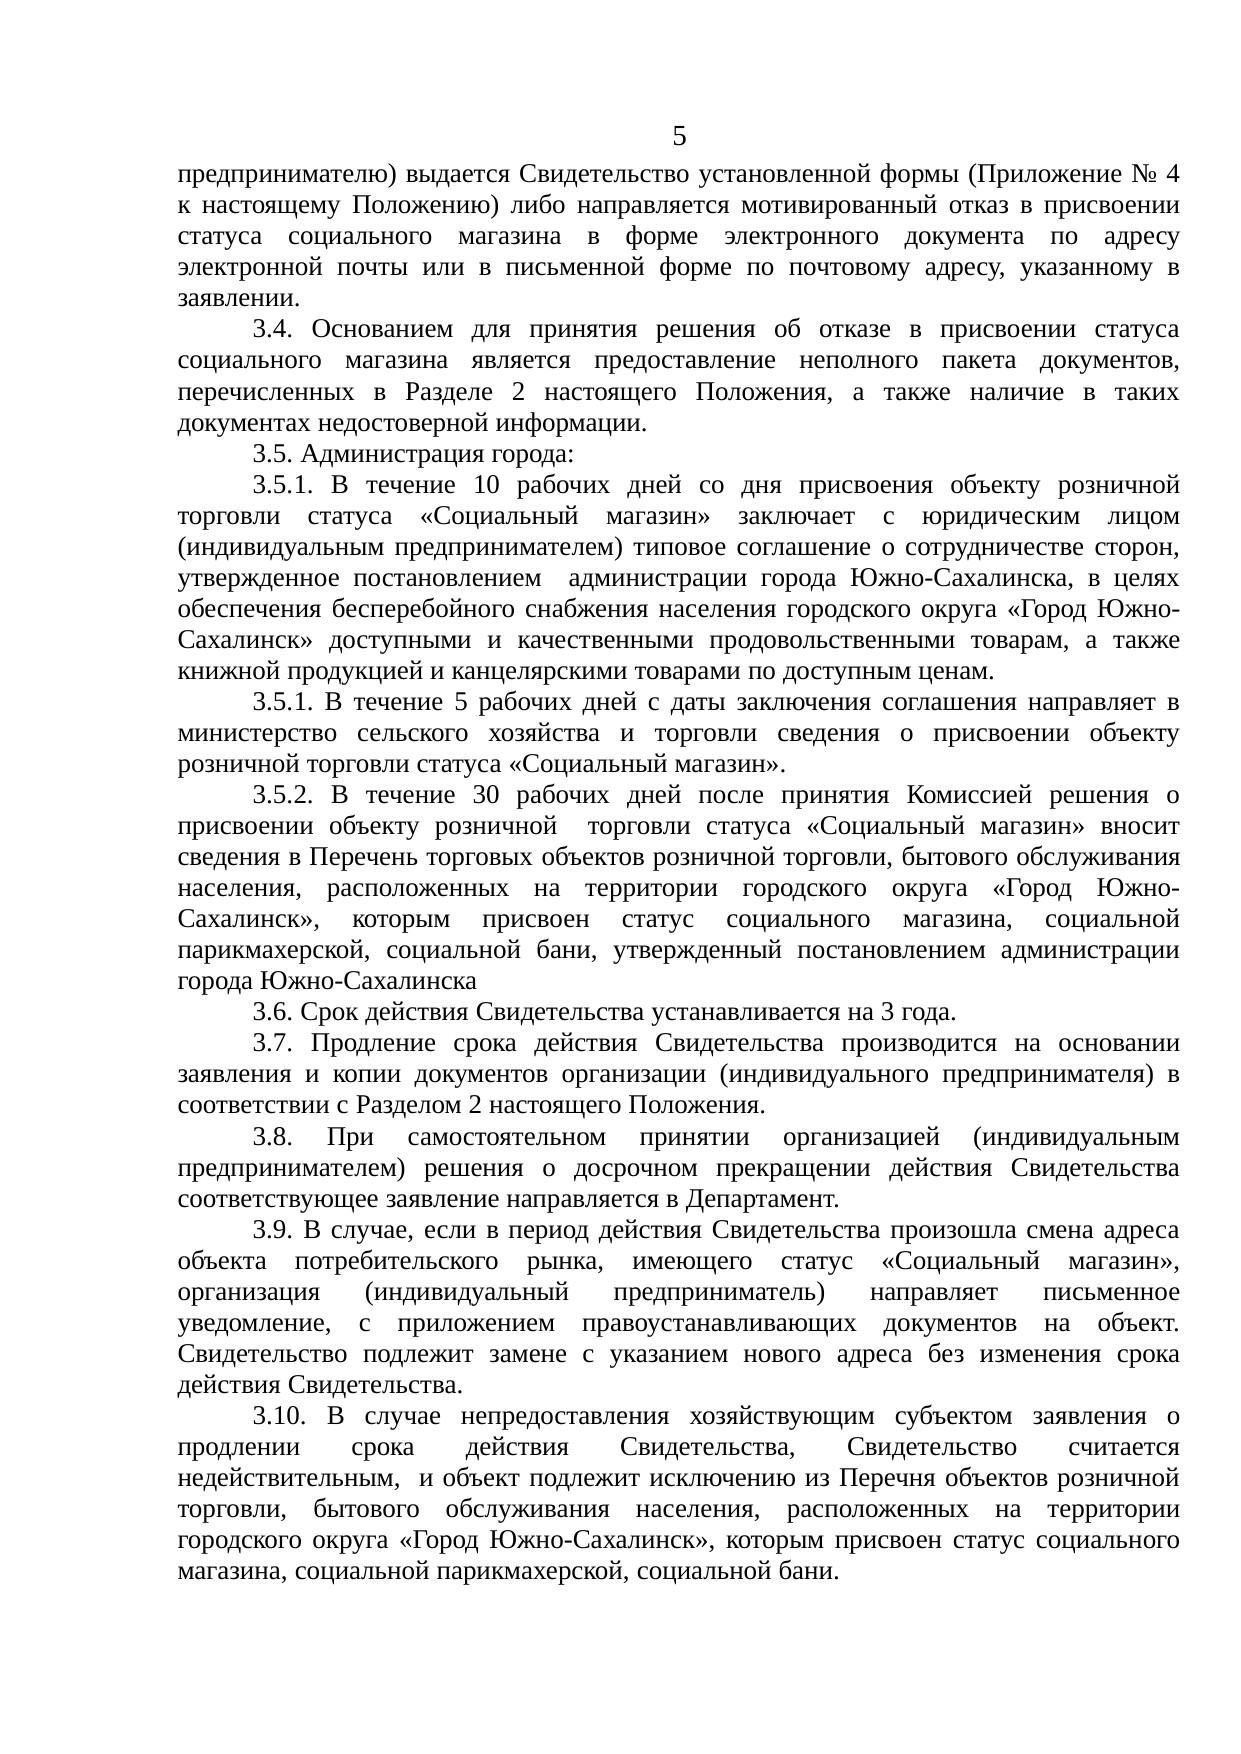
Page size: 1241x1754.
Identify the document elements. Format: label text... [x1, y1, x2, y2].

text 3.5.1. В течение 10 рабочих дней со дня присвоения объекту розничной торговли статуса «Социальный магазин» заключает с юридическим лицом (индивидуальным предпринимателем) типовое соглашение о сотрудничестве сторон, утвержденное постановлением администрации города Южно-Сахалинска, в целях обеспечения бесперебойного снабжения населения городского округа «Город Южно-Сахалинск» доступными и качественными продовольственными товарам, а также книжной продукцией и канцелярскими товарами по доступным ценам. [177, 468, 1181, 685]
text 3.8. При самостоятельном принятии организацией (индивидуальным предпринимателем) решения о досрочном прекращении действия Свидетельства соответствующее заявление направляется в Департамент. [177, 1120, 1181, 1213]
text 3.6. Срок действия Свидетельства устанавливается на 3 года. [177, 996, 1181, 1027]
text 3.9. В случае, если в период действия Свидетельства произошла смена адреса объекта потребительского рынка, имеющего статус «Социальный магазин», организация (индивидуальный предприниматель) направляет письменное уведомление, с приложением правоустанавливающих документов на объект. Свидетельство подлежит замене с указанием нового адреса без изменения срока действия Свидетельства. [177, 1213, 1181, 1399]
text 3.5. Администрация города: [177, 437, 1181, 468]
text предпринимателю) выдается Свидетельство установленной формы (Приложение № 4 к настоящему Положению) либо направляется мотивированный отказ в присвоении статуса социального магазина в форме электронного документа по адресу электронной почты или в письменной форме по почтовому адресу, указанному в заявлении. [177, 158, 1181, 313]
text 3.5.1. В течение 5 рабочих дней с даты заключения соглашения направляет в министерство сельского хозяйства и торговли сведения о присвоении объекту розничной торговли статуса «Социальный магазин». [177, 685, 1181, 778]
text 3.10. В случае непредоставления хозяйствующим субъектом заявления о продлении срока действия Свидетельства, Свидетельство считается недействительным, и объект подлежит исключению из Перечня объектов розничной торговли, бытового обслуживания населения, расположенных на территории городского округа «Город Южно-Сахалинск», которым присвоен статус социального магазина, социальной парикмахерской, социальной бани. [177, 1399, 1181, 1586]
text 3.7. Продление срока действия Свидетельства производится на основании заявления и копии документов организации (индивидуального предпринимателя) в соответствии с Разделом 2 настоящего Положения. [177, 1027, 1181, 1120]
text 3.5.2. В течение 30 рабочих дней после принятия Комиссией решения о присвоении объекту розничной торговли статуса «Социальный магазин» вносит сведения в Перечень торговых объектов розничной торговли, бытового обслуживания населения, расположенных на территории городского округа «Город Южно-Сахалинск», которым присвоен статус социального магазина, социальной парикмахерской, социальной бани, утвержденный постановлением администрации города Южно-Сахалинска [177, 778, 1181, 996]
text 3.4. Основанием для принятия решения об отказе в присвоении статуса социального магазина является предоставление неполного пакета документов, перечисленных в Разделе 2 настоящего Положения, а также наличие в таких документах недостоверной информации. [177, 313, 1181, 437]
